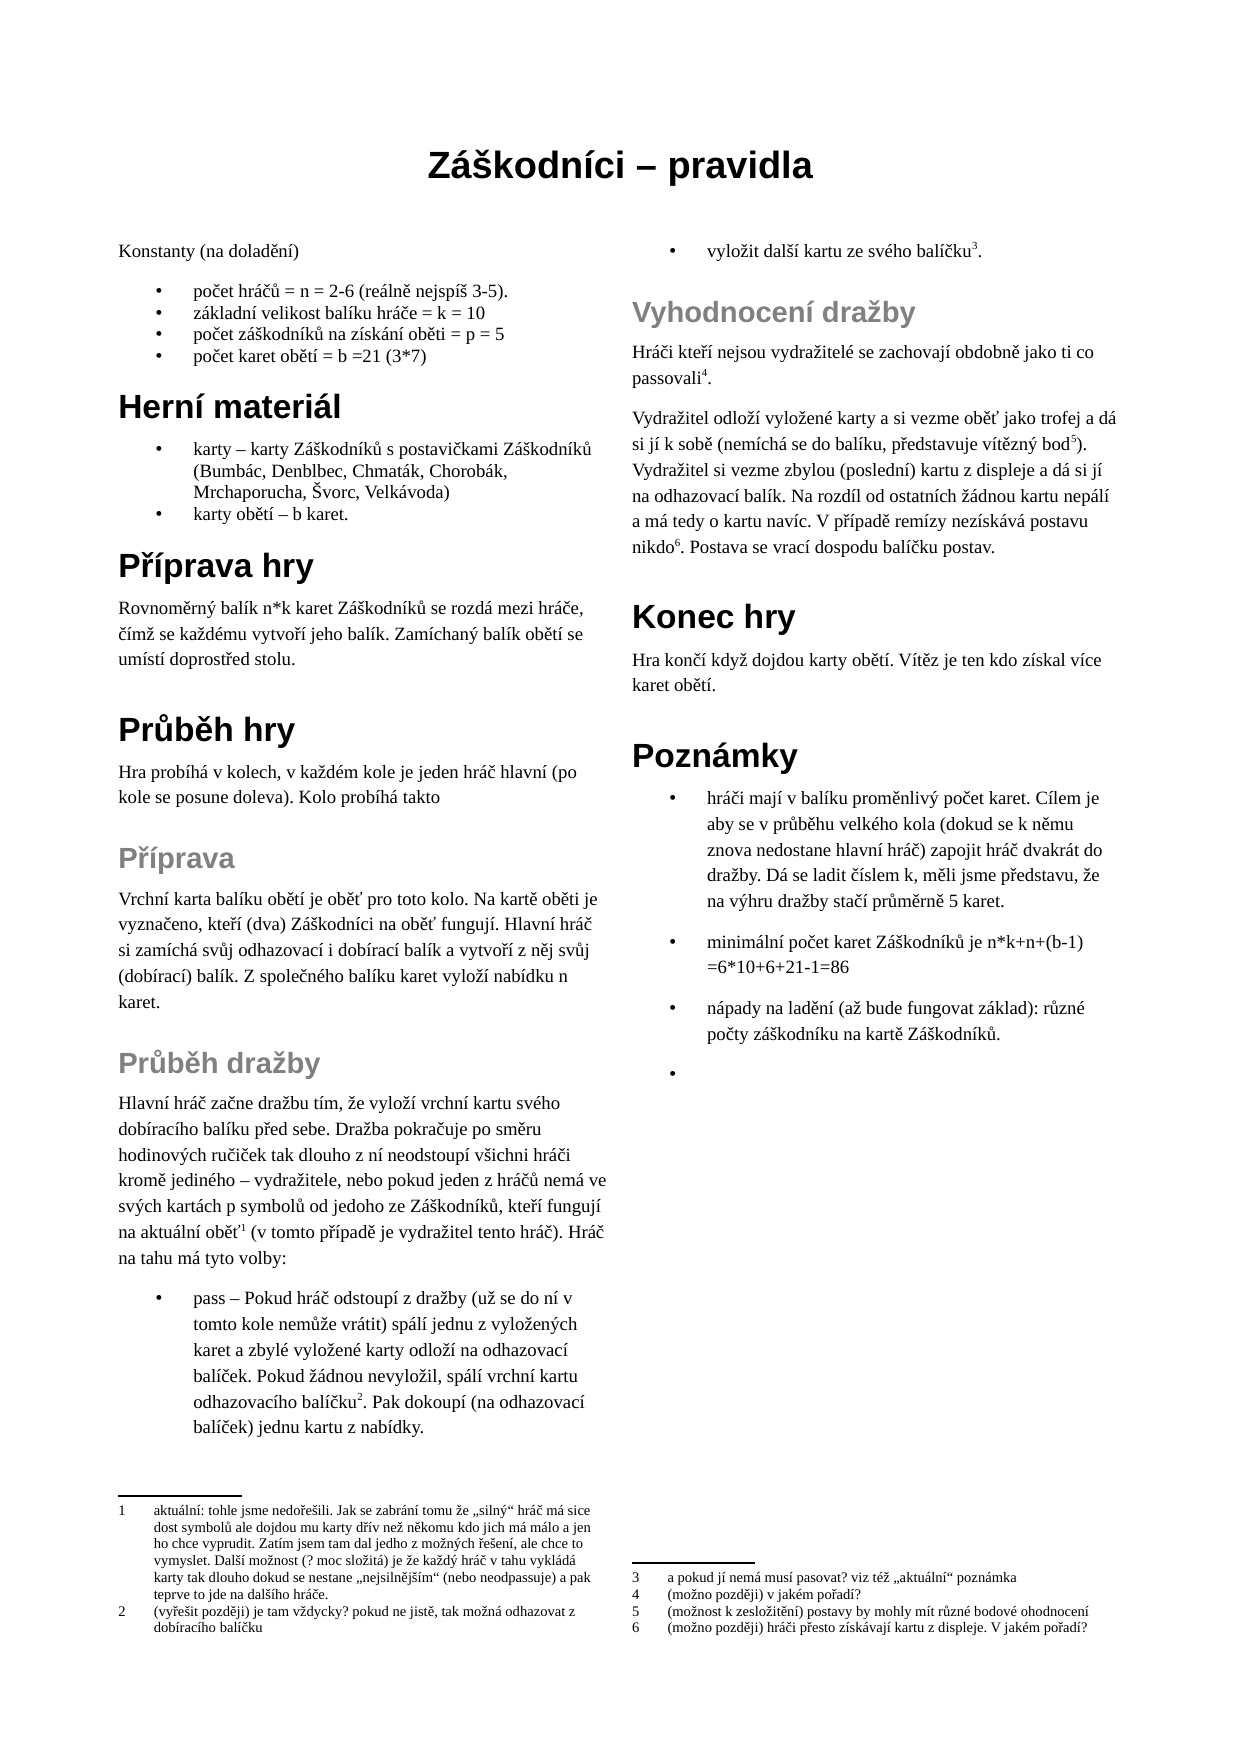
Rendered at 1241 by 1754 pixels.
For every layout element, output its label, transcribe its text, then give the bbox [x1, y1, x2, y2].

text aktuální: tohle jsme nedořešili. Jak se zabrání tomu že „silný“ hráč má sice dost symbolů ale dojdou mu karty dřív než někomu kdo jich má málo a jen ho chce vyprudit. Zatím jsem tam dal jedho z možných řešení, ale chce to vymyslet. Další možnost (? moc složitá) je že každý hráč v tahu vykládá karty tak dlouho dokud se nestane „nejsilnějším“ (nebo neodpassuje) a pak teprve to jde na dalšího hráče. [118, 1502, 608, 1602]
list karty – karty Záškodníků s postavičkami Záškodníků (Bumbác, Denblbec, Chmaták, Chorobák, Mrchaporucha, Švorc, Velkávoda) [156, 438, 608, 503]
list hráči mají v balíku proměnlivý počet karet. Cílem je aby se v průběhu velkého kola (dokud se k němu znova nedostane hlavní hráč) zapojit hráč dvakrát do dražby. Dá se ladit číslem k, měli jsme představu, že na výhru dražby stačí průměrně 5 karet. [669, 787, 1122, 912]
subtitle Konec hry [632, 597, 1122, 636]
text (možnost k zesložitění) postavy by mohly mít různé bodové ohodnocení [632, 1602, 1122, 1619]
subtitle Průběh hry [118, 709, 608, 748]
text Hlavní hráč začne dražbu tím, že vyloží vrchní kartu svého dobíracího balíku před sebe. Dražba pokračuje po směru hodinových ručiček tak dlouho z ní neodstoupí všichni hráči kromě jediného – vydražitele, nebo pokud jeden z hráčů nemá ve svých kartách p symbolů od jedoho ze Záškodníků, kteří fungují na aktuální oběť (v tomto případě je vydražitel tento hráč). Hráč na tahu má tyto volby: [118, 1092, 608, 1268]
list karty obětí – b karet. [156, 503, 608, 524]
subtitle Příprava [118, 841, 608, 875]
list pass – Pokud hráč odstoupí z dražby (už se do ní v tomto kole nemůže vrátit) spálí jednu z vyložených karet a zbylé vyložené karty odloží na odhazovací balíček. Pokud žádnou nevyložil, spálí vrchní kartu odhazovacího balíčku. Pak dokoupí (na odhazovací balíček) jednu kartu z nabídky. [156, 1287, 608, 1438]
list nápady na ladění (až bude fungovat základ): různé počty záškodníku na kartě Záškodníků. [669, 997, 1122, 1044]
list počet karet obětí = b =21 (3*7) [156, 345, 608, 366]
subtitle Záškodníci – pravidla [118, 143, 1122, 187]
subtitle Průběh dražby [118, 1046, 608, 1079]
text Vrchní karta balíku obětí je oběť pro toto kolo. Na kartě oběti je vyznačeno, kteří (dva) Záškodníci na oběť fungují. Hlavní hráč si zamíchá svůj odhazovací i dobírací balík a vytvoří z něj svůj (dobírací) balík. Z společného balíku karet vyloží nabídku n karet. [118, 887, 608, 1012]
list a pokud jí nemá musí pasovat? viz též „aktuální“ poznámka [632, 1569, 1122, 1586]
list (vyřešit později) je tam vždycky? pokud ne jistě, tak možná odhazovat z dobíracího balíčku [118, 1602, 608, 1636]
text (možno později) hráči přesto získávají kartu z displeje. V jakém pořadí? [632, 1619, 1122, 1636]
text Hráči kteří nejsou vydražitelé se zachovají obdobně jako ti co passovali. [632, 341, 1122, 388]
list počet záškodníků na získání oběti = p = 5 [156, 323, 608, 345]
text Hra probíhá v kolech, v každém kole je jeden hráč hlavní (po kole se posune doleva). Kolo probíhá takto [118, 761, 608, 808]
list minimální počet karet Záškodníků je n*k+n+(b-1) =6*10+6+21-1=86 [669, 931, 1122, 978]
list počet hráčů = n = 2-6 (reálně nejspíš 3-5). [156, 280, 608, 302]
list vyložit další kartu ze svého balíčku. [669, 240, 1122, 261]
text Vydražitel odloží vyložené karty a si vezme oběť jako trofej a dá si jí k sobě (nemíchá se do balíku, představuje vítězný bod). Vydražitel si vezme zbylou (poslední) kartu z displeje a dá si jí na odhazovací balík. Na rozdíl od ostatních žádnou kartu nepálí a má tedy o kartu navíc. V případě remízy nezískává postavu nikdo. Postava se vrací dospodu balíčku postav. [632, 407, 1122, 558]
list základní velikost balíku hráče = k = 10 [156, 302, 608, 323]
subtitle Herní materiál [118, 387, 608, 426]
subtitle Vyhodnocení dražby [632, 295, 1122, 328]
text (možno později) v jakém pořadí? [632, 1586, 1122, 1602]
text Rovnoměrný balík n*k karet Záškodníků se rozdá mezi hráče, čímž se každému vytvoří jeho balík. Zamíchaný balík obětí se umístí doprostřed stolu. [118, 597, 608, 670]
subtitle Příprava hry [118, 545, 608, 584]
subtitle Poznámky [632, 736, 1122, 774]
text Hra končí když dojdou karty obětí. Vítěz je ten kdo získal více karet obětí. [632, 648, 1122, 696]
text Konstanty (na doladění) [118, 240, 608, 261]
